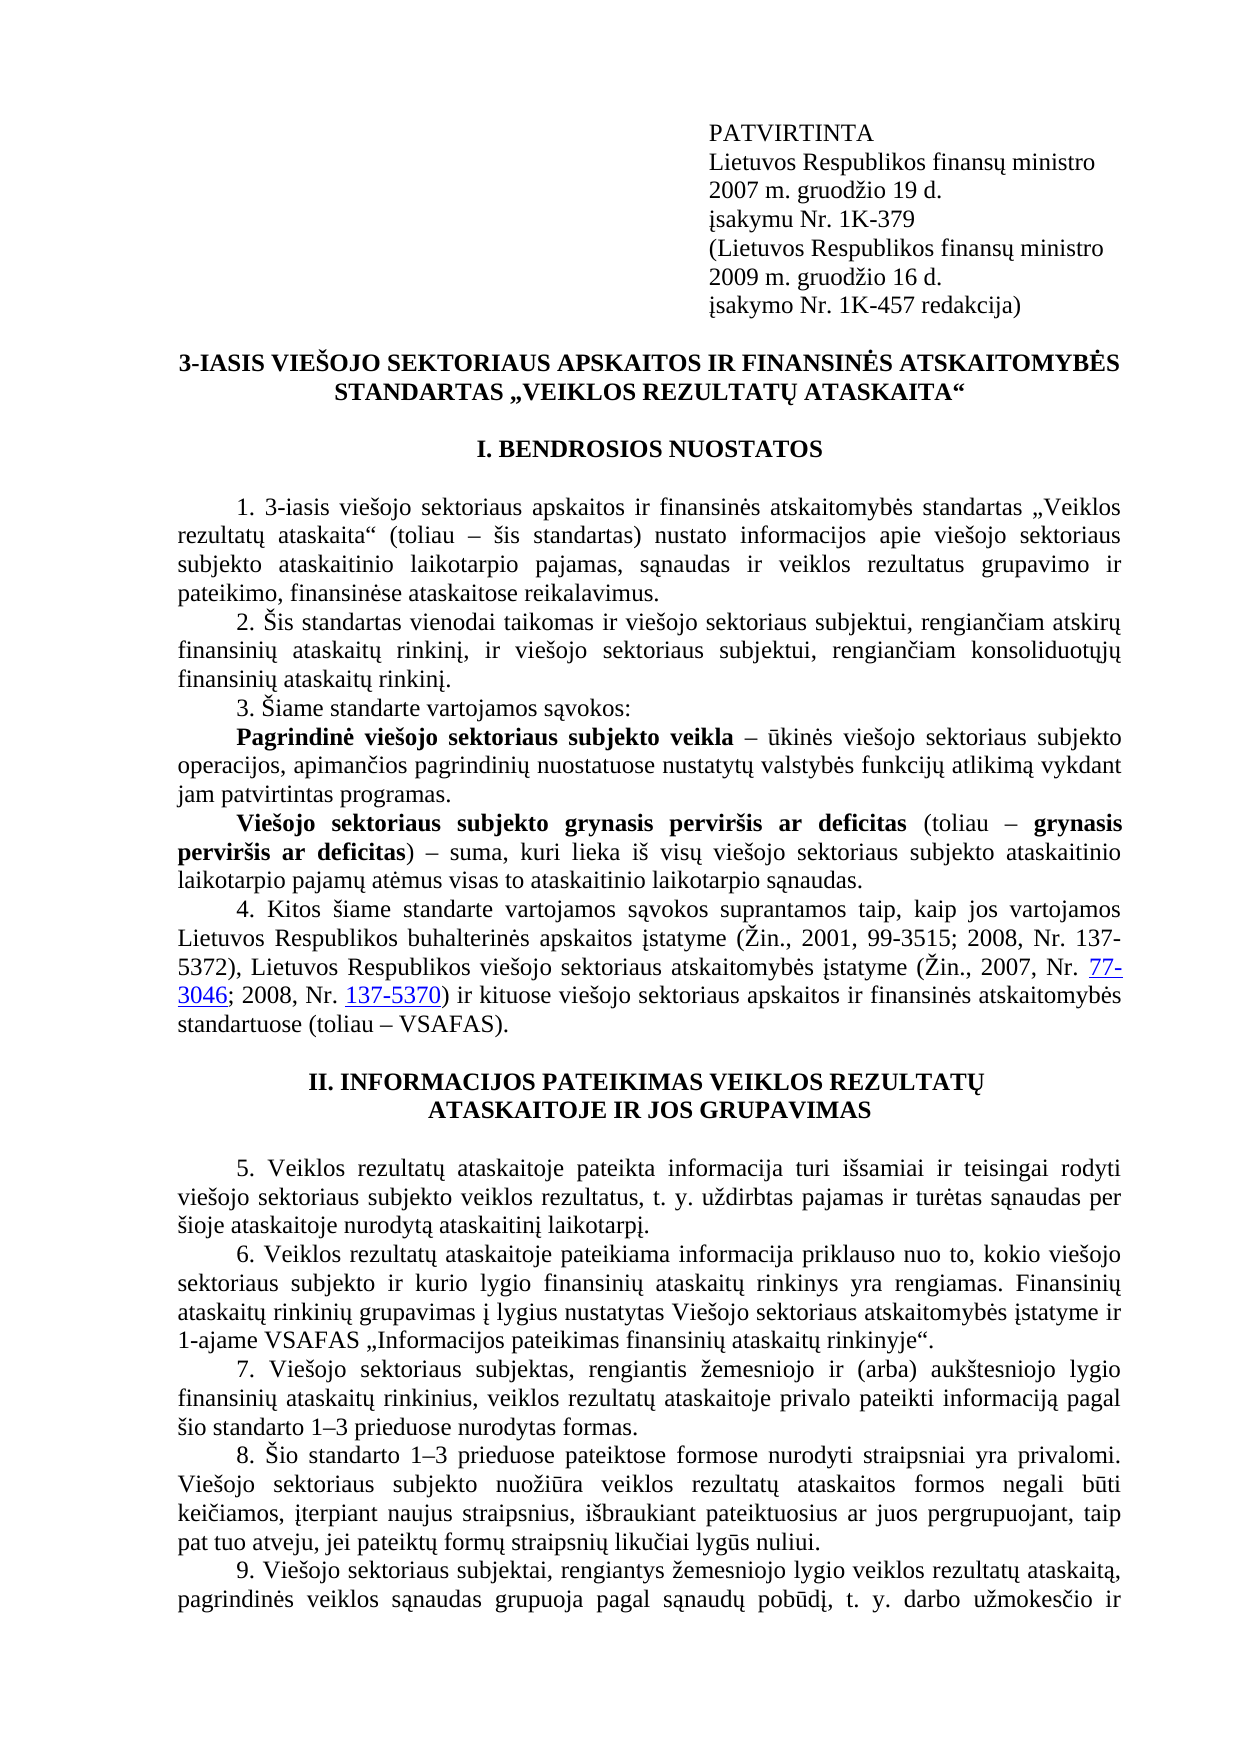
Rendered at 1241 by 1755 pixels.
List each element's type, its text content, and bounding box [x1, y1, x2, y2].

text 6. Veiklos rezultatų ataskaitoje pateikiama informacija priklauso nuo to, kokio viešojo sektoriaus subjekto ir kurio lygio finansinių ataskaitų rinkinys yra rengiamas. Finansinių ataskaitų rinkinių grupavimas į lygius nustatytas Viešojo sektoriaus atskaitomybės įstatyme ir 1-ajame VSAFAS „Informacijos pateikimas finansinių ataskaitų rinkinyje“. [177, 1239, 1122, 1354]
text PATVIRTINTA [177, 118, 1122, 147]
text 2007 m. gruodžio 19 d. [177, 176, 1122, 204]
text II. INFORMACIJOS PATEIKIMAS VEIKLOS REZULTATŲ [177, 1067, 1122, 1096]
text įsakymu Nr. 1K-379 [177, 204, 1122, 233]
text įsakymo Nr. 1K-457 redakcija) [177, 291, 1122, 319]
text 2009 m. gruodžio 16 d. [177, 262, 1122, 291]
text I. BENDROSIOS NUOSTATOS [177, 434, 1122, 463]
text (Lietuvos Respublikos finansų ministro [177, 233, 1122, 262]
text 5. Veiklos rezultatų ataskaitoje pateikta informacija turi išsamiai ir teisingai rodyti viešojo sektoriaus subjekto veiklos rezultatus, t. y. uždirbtas pajamas ir turėtas sąnaudas per šioje ataskaitoje nurodytą ataskaitinį laikotarpį. [177, 1153, 1122, 1239]
text ATASKAITOJE IR JOS GRUPAVIMAS [177, 1096, 1122, 1124]
text 1. 3-iasis viešojo sektoriaus apskaitos ir finansinės atskaitomybės standartas „Veiklos rezultatų ataskaita“ (toliau – šis standartas) nustato informacijos apie viešojo sektoriaus subjekto ataskaitinio laikotarpio pajamas, sąnaudas ir veiklos rezultatus grupavimo ir pateikimo, finansinėse ataskaitose reikalavimus. [177, 492, 1122, 607]
text 9. Viešojo sektoriaus subjektai, rengiantys žemesniojo lygio veiklos rezultatų ataskaitą, pagrindinės veiklos sąnaudas grupuoja pagal sąnaudų pobūdį, t. y. darbo užmokesčio ir [177, 1556, 1122, 1613]
text 3. Šiame standarte vartojamos sąvokos: [177, 693, 1122, 722]
text 8. Šio standarto 1–3 prieduose pateiktose formose nurodyti straipsniai yra privalomi. Viešojo sektoriaus subjekto nuožiūra veiklos rezultatų ataskaitos formos negali būti keičiamos, įterpiant naujus straipsnius, išbraukiant pateiktuosius ar juos pergrupuojant, taip pat tuo atveju, jei pateiktų formų straipsnių likučiai lygūs nuliui. [177, 1441, 1122, 1556]
text 3-IASIS VIEŠOJO SEKTORIAUS APSKAITOS IR FINANSINĖS ATSKAITOMYBĖS STANDARTAS „VEIKLOS REZULTATŲ ATASKAITA“ [177, 348, 1122, 406]
text 7. Viešojo sektoriaus subjektas, rengiantis žemesniojo ir (arba) aukštesniojo lygio finansinių ataskaitų rinkinius, veiklos rezultatų ataskaitoje privalo pateikti informaciją pagal šio standarto 1–3 prieduose nurodytas formas. [177, 1354, 1122, 1441]
text 2. Šis standartas vienodai taikomas ir viešojo sektoriaus subjektui, rengiančiam atskirų finansinių ataskaitų rinkinį, ir viešojo sektoriaus subjektui, rengiančiam konsoliduotųjų finansinių ataskaitų rinkinį. [177, 607, 1122, 693]
text Pagrindinė viešojo sektoriaus subjekto veikla – ūkinės viešojo sektoriaus subjekto operacijos, apimančios pagrindinių nuostatuose nustatytų valstybės funkcijų atlikimą vykdant jam patvirtintas programas. [177, 722, 1122, 808]
text Viešojo sektoriaus subjekto grynasis perviršis ar deficitas (toliau – grynasis perviršis ar deficitas) – suma, kuri lieka iš visų viešojo sektoriaus subjekto ataskaitinio laikotarpio pajamų atėmus visas to ataskaitinio laikotarpio sąnaudas. [177, 808, 1122, 894]
text Lietuvos Respublikos finansų ministro [177, 147, 1122, 176]
text 4. Kitos šiame standarte vartojamos sąvokos suprantamos taip, kaip jos vartojamos Lietuvos Respublikos buhalterinės apskaitos įstatyme (Žin., 2001, 99-3515; 2008, Nr. 137-5372), Lietuvos Respublikos viešojo sektoriaus atskaitomybės įstatyme (Žin., 2007, Nr. 77-3046; 2008, Nr. 137-5370) ir kituose viešojo sektoriaus apskaitos ir finansinės atskaitomybės standartuose (toliau – VSAFAS). [177, 894, 1122, 1038]
